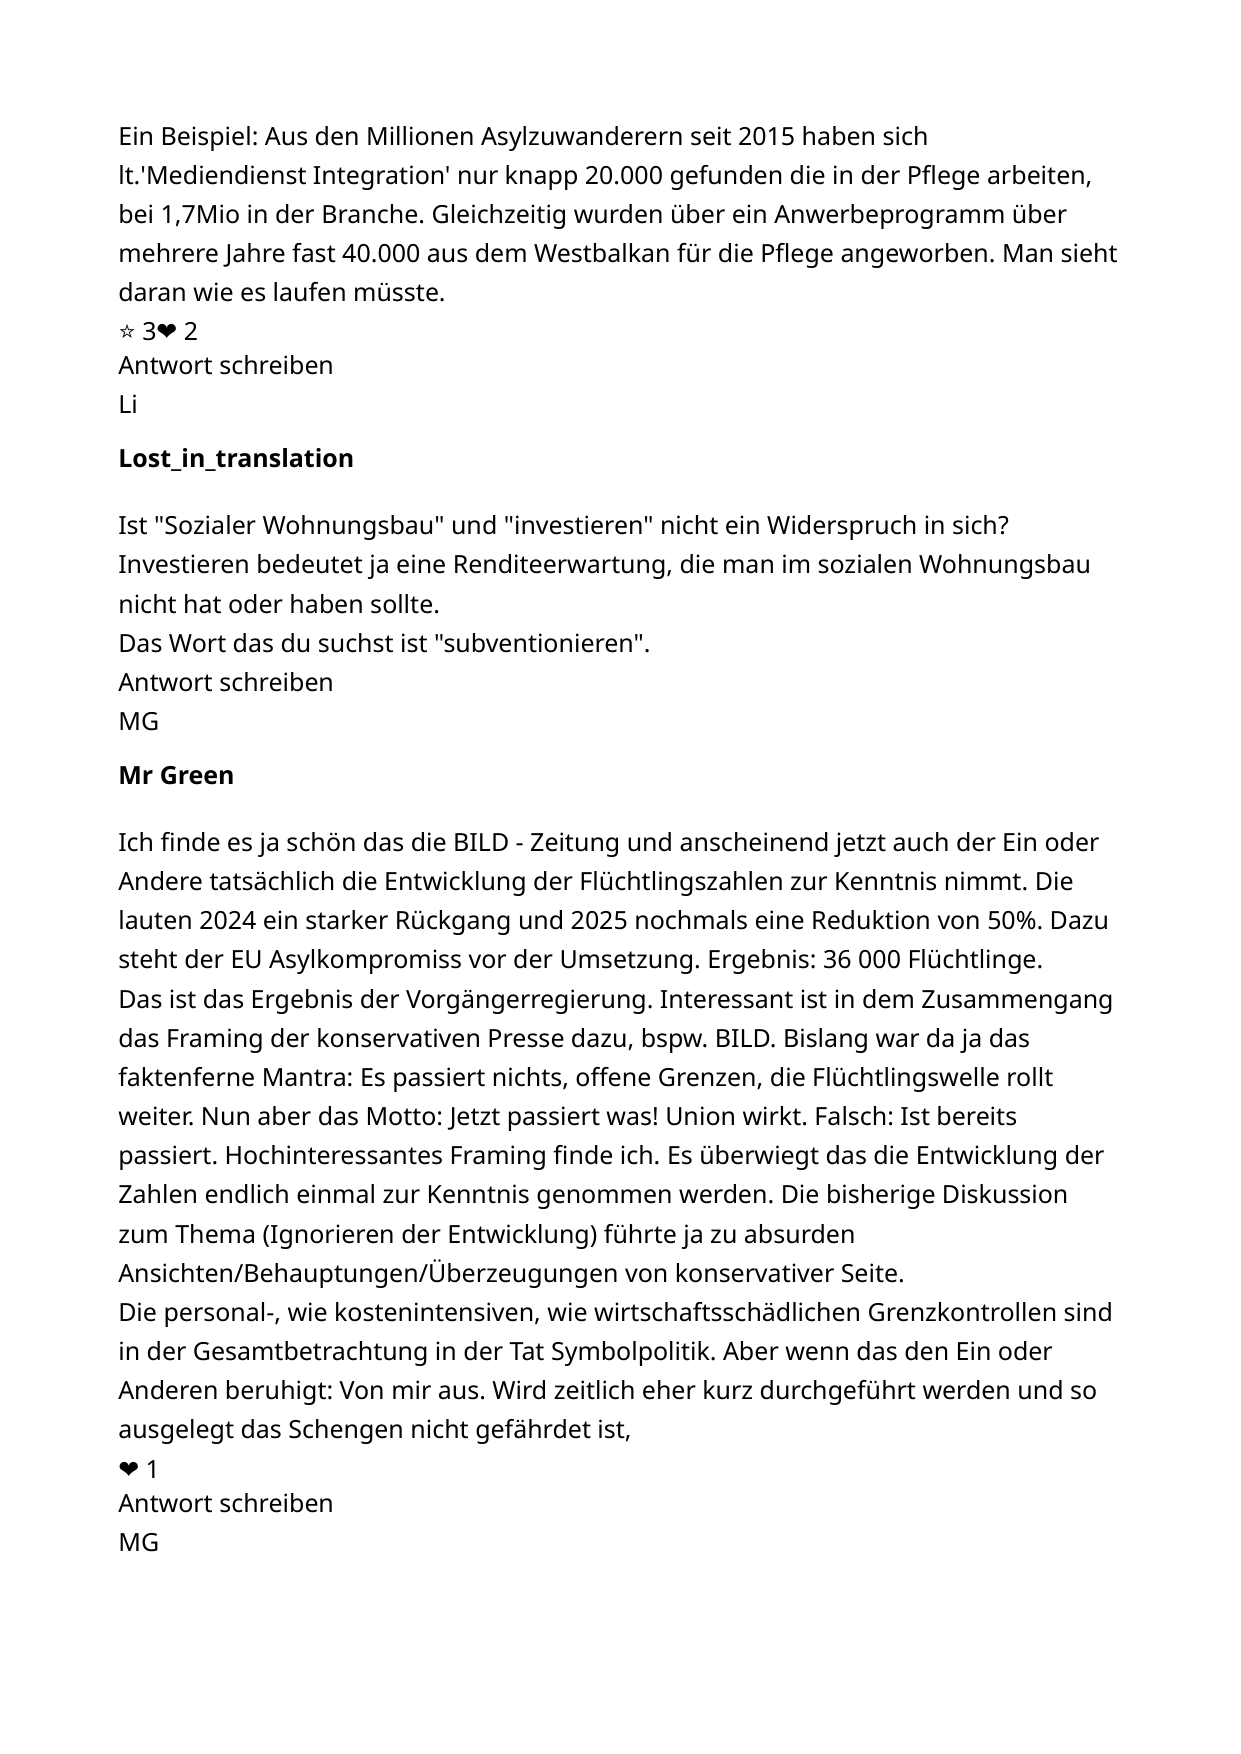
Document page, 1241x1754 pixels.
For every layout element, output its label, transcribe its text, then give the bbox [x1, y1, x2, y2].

subtitle Lost_in_translation [118, 441, 1122, 475]
text Ist "Sozialer Wohnungsbau" und "investieren" nicht ein Widerspruch in sich? Investieren bedeutet ja eine Renditeerwartung, die man im sozialen Wohnungsbau nicht hat oder haben sollte. [118, 508, 1122, 620]
text Ein Beispiel: Aus den Millionen Asylzuwanderern seit 2015 haben sich lt.'Mediendienst Integration' nur knapp 20.000 gefunden die in der Pflege arbeiten, bei 1,7Mio in der Branche. Gleichzeitig wurden über ein Anwerbeprogramm über mehrere Jahre fast 40.000 aus dem Westbalkan für die Pflege angeworben. Man sieht daran wie es laufen müsste. [118, 118, 1122, 309]
text ❤️ 1 [118, 1451, 1122, 1485]
subtitle Mr Green [118, 758, 1122, 792]
text Das Wort das du suchst ist "subventionieren". [118, 626, 1122, 659]
text Ich finde es ja schön das die BILD - Zeitung und anscheinend jetzt auch der Ein oder Andere tatsächlich die Entwicklung der Flüchtlingszahlen zur Kenntnis nimmt. Die lauten 2024 ein starker Rückgang und 2025 nochmals eine Reduktion von 50%. Dazu steht der EU Asylkompromiss vor der Umsetzung. Ergebnis: 36 000 Flüchtlinge. [118, 825, 1122, 976]
text MG [118, 1524, 1122, 1559]
text MG [118, 704, 1122, 738]
text Die personal-, wie kostenintensiven, wie wirtschaftsschädlichen Grenzkontrollen sind in der Gesamtbetrachtung in der Tat Symbolpolitik. Aber wenn das den Ein oder Anderen beruhigt: Von mir aus. Wird zeitlich eher kurz durchgeführt werden und so ausgelegt das Schengen nicht gefährdet ist, [118, 1295, 1122, 1446]
text Das ist das Ergebnis der Vorgängerregierung. Interessant ist in dem Zusammengang das Framing der konservativen Presse dazu, bspw. BILD. Bislang war da ja das faktenferne Mantra: Es passiert nichts, offene Grenzen, die Flüchtlingswelle rollt weiter. Nun aber das Motto: Jetzt passiert was! Union wirkt. Falsch: Ist bereits passiert. Hochinteressantes Framing finde ich. Es überwiegt das die Entwicklung der Zahlen endlich einmal zur Kenntnis genommen werden. Die bisherige Diskussion zum Thema (Ignorieren der Entwicklung) führte ja zu absurden Ansichten/Behauptungen/Überzeugungen von konservativer Seite. [118, 981, 1122, 1289]
text Antwort schreiben [118, 1485, 1122, 1519]
text Antwort schreiben [118, 348, 1122, 382]
text Li [118, 387, 1122, 421]
text ⭐️ 3❤️ 2 [118, 314, 1122, 348]
text Antwort schreiben [118, 665, 1122, 699]
